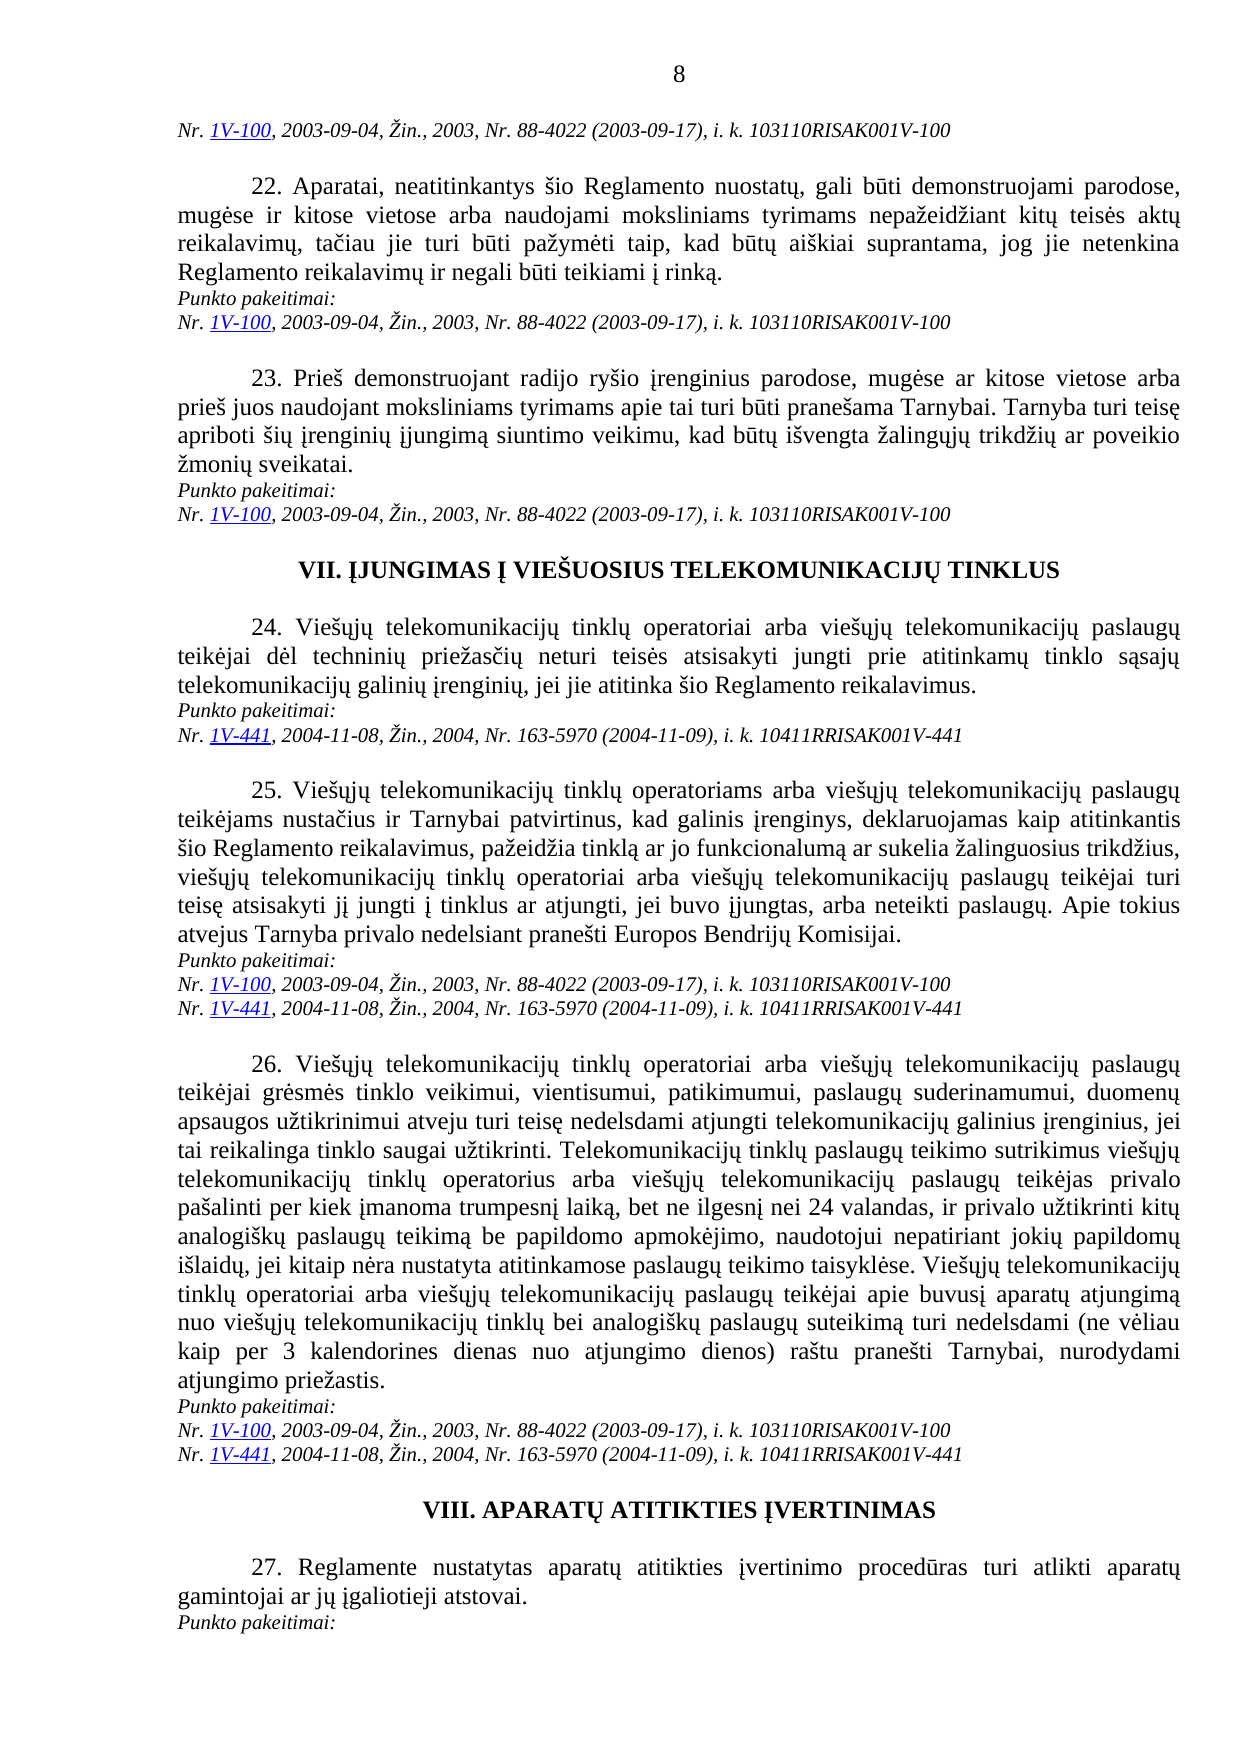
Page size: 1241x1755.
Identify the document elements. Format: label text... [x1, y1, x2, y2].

text VIII. aparatŲ atitikties įvertinimas [177, 1495, 1181, 1523]
text Punkto pakeitimai: [177, 1610, 1181, 1634]
text Nr. 1V-441, 2004-11-08, Žin., 2004, Nr. 163-5970 (2004-11-09), i. k. 10411RRISAK001V-441 [177, 996, 1181, 1020]
text Punkto pakeitimai: [177, 478, 1181, 502]
text Nr. 1V-100, 2003-09-04, Žin., 2003, Nr. 88-4022 (2003-09-17), i. k. 103110RISAK001V-100 [177, 310, 1181, 334]
text Nr. 1V-100, 2003-09-04, Žin., 2003, Nr. 88-4022 (2003-09-17), i. k. 103110RISAK001V-100 [177, 972, 1181, 996]
text VII. ĮJUNGIMAS Į VIEŠUOSIUS TELEKOMUNIKACIJŲ TINKLUS [177, 555, 1181, 583]
text 24. Viešųjų telekomunikacijų tinklų operatoriai arba viešųjų telekomunikacijų paslaugų teikėjai dėl techninių priežasčių neturi teisės atsisakyti jungti prie atitinkamų tinklo sąsajų telekomunikacijų galinių įrenginių, jei jie atitinka šio Reglamento reikalavimus. [177, 612, 1181, 698]
text Nr. 1V-100, 2003-09-04, Žin., 2003, Nr. 88-4022 (2003-09-17), i. k. 103110RISAK001V-100 [177, 1418, 1181, 1442]
text 26. Viešųjų telekomunikacijų tinklų operatoriai arba viešųjų telekomunikacijų paslaugų teikėjai grėsmės tinklo veikimui, vientisumui, patikimumui, paslaugų suderinamumui, duomenų apsaugos užtikrinimui atveju turi teisę nedelsdami atjungti telekomunikacijų galinius įrenginius, jei tai reikalinga tinklo saugai užtikrinti. Telekomunikacijų tinklų paslaugų teikimo sutrikimus viešųjų telekomunikacijų tinklų operatorius arba viešųjų telekomunikacijų paslaugų teikėjas privalo pašalinti per kiek įmanoma trumpesnį laiką, bet ne ilgesnį nei 24 valandas, ir privalo užtikrinti kitų analogiškų paslaugų teikimą be papildomo apmokėjimo, naudotojui nepatiriant jokių papildomų išlaidų, jei kitaip nėra nustatyta atitinkamose paslaugų teikimo taisyklėse. Viešųjų telekomunikacijų tinklų operatoriai arba viešųjų telekomunikacijų paslaugų teikėjai apie buvusį aparatų atjungimą nuo viešųjų telekomunikacijų tinklų bei analogiškų paslaugų suteikimą turi nedelsdami (ne vėliau kaip per 3 kalendorines dienas nuo atjungimo dienos) raštu pranešti Tarnybai, nurodydami atjungimo priežastis. [177, 1049, 1181, 1394]
text Punkto pakeitimai: [177, 1394, 1181, 1418]
text Punkto pakeitimai: [177, 948, 1181, 972]
text Nr. 1V-100, 2003-09-04, Žin., 2003, Nr. 88-4022 (2003-09-17), i. k. 103110RISAK001V-100 [177, 502, 1181, 526]
text 25. Viešųjų telekomunikacijų tinklų operatoriams arba viešųjų telekomunikacijų paslaugų teikėjams nustačius ir Tarnybai patvirtinus, kad galinis įrenginys, deklaruojamas kaip atitinkantis šio Reglamento reikalavimus, pažeidžia tinklą ar jo funkcionalumą ar sukelia žalinguosius trikdžius, viešųjų telekomunikacijų tinklų operatoriai arba viešųjų telekomunikacijų paslaugų teikėjai turi teisę atsisakyti jį jungti į tinklus ar atjungti, jei buvo įjungtas, arba neteikti paslaugų. Apie tokius atvejus Tarnyba privalo nedelsiant pranešti Europos Bendrijų Komisijai. [177, 775, 1181, 948]
text Nr. 1V-441, 2004-11-08, Žin., 2004, Nr. 163-5970 (2004-11-09), i. k. 10411RRISAK001V-441 [177, 722, 1181, 747]
text Nr. 1V-441, 2004-11-08, Žin., 2004, Nr. 163-5970 (2004-11-09), i. k. 10411RRISAK001V-441 [177, 1442, 1181, 1466]
text Punkto pakeitimai: [177, 286, 1181, 310]
text 22. Aparatai, neatitinkantys šio Reglamento nuostatų, gali būti demonstruojami parodose, mugėse ir kitose vietose arba naudojami moksliniams tyrimams nepažeidžiant kitų teisės aktų reikalavimų, tačiau jie turi būti pažymėti taip, kad būtų aiškiai suprantama, jog jie netenkina Reglamento reikalavimų ir negali būti teikiami į rinką. [177, 171, 1181, 286]
text 27. Reglamente nustatytas aparatų atitikties įvertinimo procedūras turi atlikti aparatų gamintojai ar jų įgaliotieji atstovai. [177, 1552, 1181, 1610]
text 23. Prieš demonstruojant radijo ryšio įrenginius parodose, mugėse ar kitose vietose arba prieš juos naudojant moksliniams tyrimams apie tai turi būti pranešama Tarnybai. Tarnyba turi teisę apriboti šių įrenginių įjungimą siuntimo veikimu, kad būtų išvengta žalingųjų trikdžių ar poveikio žmonių sveikatai. [177, 363, 1181, 478]
text Nr. 1V-100, 2003-09-04, Žin., 2003, Nr. 88-4022 (2003-09-17), i. k. 103110RISAK001V-100 [177, 118, 1181, 142]
text Punkto pakeitimai: [177, 698, 1181, 722]
